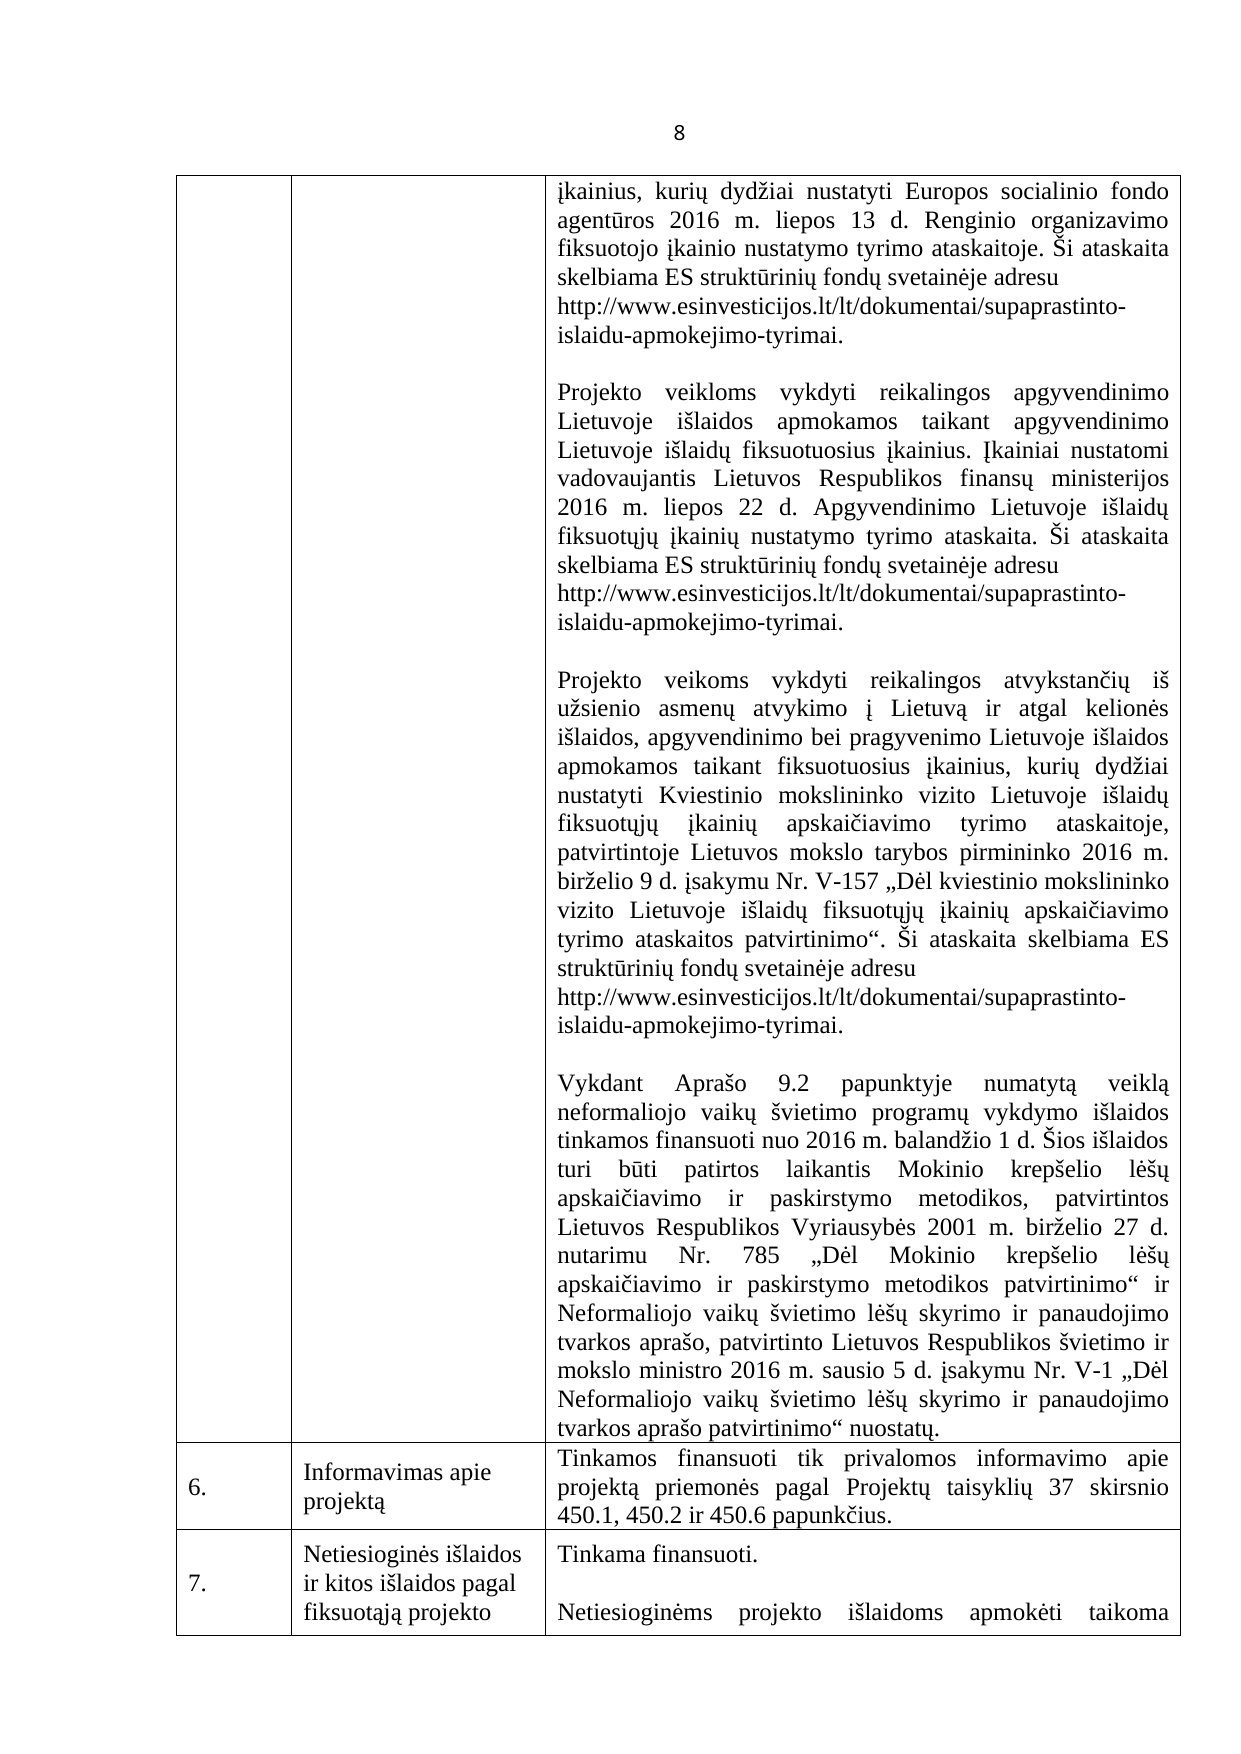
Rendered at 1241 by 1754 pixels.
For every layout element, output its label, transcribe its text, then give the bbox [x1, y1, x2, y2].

table_cell [177, 176, 291, 1442]
table_cell 6. [177, 1443, 291, 1529]
table_cell 7. [177, 1530, 291, 1635]
table_cell įkainius, kurių dydžiai nustatyti Europos socialinio fondo agentūros 2016 m. liepos 13 d. Renginio organizavimo fiksuotojo įkainio nustatymo tyrimo ataskaitoje. Ši ataskaita skelbiama ES struktūrinių fondų svetainėje adresu http://www.esinvesticijos.lt/lt/dokumentai/supaprastinto-islaidu-apmokejimo-tyrimai. Projekto veikloms vykdyti reikalingos apgyvendinimo Lietuvoje išlaidos apmokamos taikant apgyvendinimo Lietuvoje išlaidų fiksuotuosius įkainius. Įkainiai nustatomi vadovaujantis Lietuvos Respublikos finansų ministerijos 2016 m. liepos 22 d. Apgyvendinimo Lietuvoje išlaidų fiksuotųjų įkainių nustatymo tyrimo ataskaita. Ši ataskaita skelbiama ES struktūrinių fondų svetainėje adresu http://www.esinvesticijos.lt/lt/dokumentai/supaprastinto-islaidu-apmokejimo-tyrimai. Projekto veikoms vykdyti reikalingos atvykstančių iš užsienio asmenų atvykimo į Lietuvą ir atgal kelionės išlaidos, apgyvendinimo bei pragyvenimo Lietuvoje išlaidos apmokamos taikant fiksuotuosius įkainius, kurių dydžiai nustatyti Kviestinio mokslininko vizito Lietuvoje išlaidų fiksuotųjų įkainių apskaičiavimo tyrimo ataskaitoje, patvirtintoje Lietuvos mokslo tarybos pirmininko 2016 m. birželio 9 d. įsakymu Nr. V-157 „Dėl kviestinio mokslininko vizito Lietuvoje išlaidų fiksuotųjų įkainių apskaičiavimo tyrimo ataskaitos patvirtinimo“. Ši ataskaita skelbiama ES struktūrinių fondų svetainėje adresu http://www.esinvesticijos.lt/lt/dokumentai/supaprastinto-islaidu-apmokejimo-tyrimai. Vykdant Aprašo 9.2 papunktyje numatytą veiklą neformaliojo vaikų švietimo programų vykdymo išlaidos tinkamos finansuoti nuo 2016 m. balandžio 1 d. Šios išlaidos turi būti patirtos laikantis Mokinio krepšelio lėšų apskaičiavimo ir paskirstymo metodikos, patvirtintos Lietuvos Respublikos Vyriausybės 2001 m. birželio 27 d. nutarimu Nr. 785 „Dėl Mokinio krepšelio lėšų apskaičiavimo ir paskirstymo metodikos patvirtinimo“ ir Neformaliojo vaikų švietimo lėšų skyrimo ir panaudojimo tvarkos aprašo, patvirtinto Lietuvos Respublikos švietimo ir mokslo ministro 2016 m. sausio 5 d. įsakymu Nr. V-1 „Dėl Neformaliojo vaikų švietimo lėšų skyrimo ir panaudojimo tvarkos aprašo patvirtinimo“ nuostatų. [546, 176, 1180, 1442]
table_cell [292, 176, 545, 1442]
table_cell Netiesioginės išlaidos ir kitos išlaidos pagal fiksuotąją projekto [292, 1530, 545, 1635]
table_cell Informavimas apie projektą [292, 1443, 545, 1529]
table_cell Tinkama finansuoti. Netiesioginėms projekto išlaidoms apmokėti taikoma [546, 1530, 1180, 1635]
table_cell Tinkamos finansuoti tik privalomos informavimo apie projektą priemonės pagal Projektų taisyklių 37 skirsnio 450.1, 450.2 ir 450.6 papunkčius. [546, 1443, 1180, 1529]
